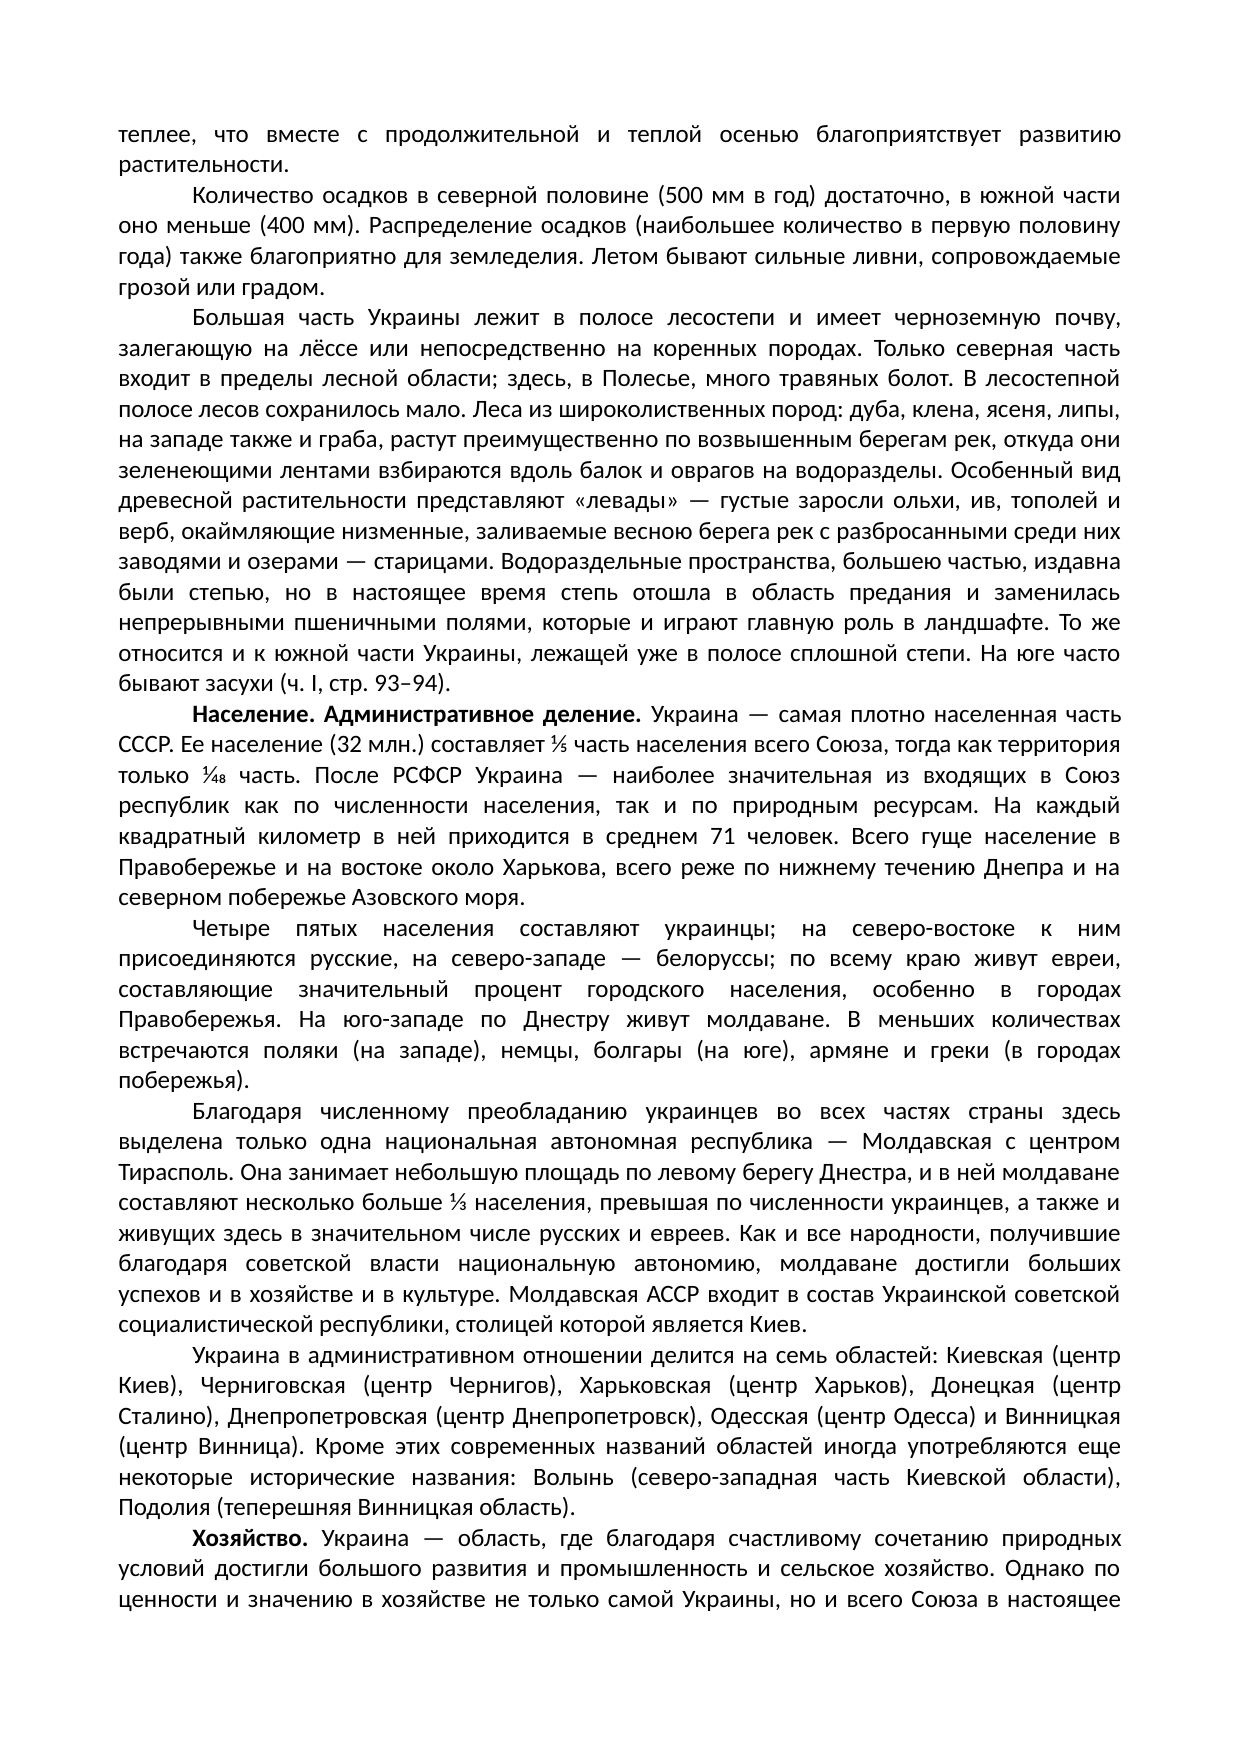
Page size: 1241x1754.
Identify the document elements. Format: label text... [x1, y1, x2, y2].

text Четыре пятых населения составляют украинцы; на северо-востоке к ним присоединяются русские, на северо-западе — белоруссы; по всему краю живут евреи, составляющие значительный процент городского населения, особенно в городах Правобережья. На юго-западе по Днестру живут молдаване. В меньших количествах встречаются поляки (на западе), немцы, болгары (на юге), армяне и греки (в городах побережья). [118, 912, 1122, 1095]
text теплее, что вместе с продолжительной и теплой осенью благоприятствует развитию растительности. [118, 118, 1122, 179]
text Население. Административное деление. Украина — самая плотно населенная часть СССР. Ее население (32 млн.) составляет ⅕ часть населения всего Союза, тогда как территория только 1⁄48 часть. После РСФСР Украина — наиболее значительная из входящих в Союз республик как по численности населения, так и по природным ресурсам. На каждый квадратный километр в ней приходится в среднем 71 человек. Всего гуще население в Правобережье и на востоке около Харькова, всего реже по нижнему течению Днепра и на северном побережье Азовского моря. [118, 698, 1122, 912]
text Хозяйство. Украина — область, где благодаря счастливому сочетанию природных условий достигли большого развития и промышленность и сельское хозяйство. Однако по ценности и значению в хозяйстве не только самой Украины, но и всего Союза в настоящее [118, 1522, 1122, 1614]
text Украина в административном отношении делится на семь областей: Киевская (центр Киев), Черниговская (центр Чернигов), Харьковская (центр Харьков), Донецкая (центр Сталино), Днепропетровская (центр Днепропетровск), Одесская (центр Одесса) и Винницкая (центр Винница). Кроме этих современных названий областей иногда употребляются еще некоторые исторические названия: Волынь (северо-западная часть Киевской области), Подолия (теперешняя Винницкая область). [118, 1339, 1122, 1522]
text Количество осадков в северной половине (500 мм в год) достаточно, в южной части оно меньше (400 мм). Распределение осадков (наибольшее количество в первую половину года) также благоприятно для земледелия. Летом бывают сильные ливни, сопровождаемые грозой или градом. [118, 179, 1122, 301]
text Благодаря численному преобладанию украинцев во всех частях страны здесь выделена только одна национальная автономная республика — Молдавская с центром Тирасполь. Она занимает небольшую площадь по левому берегу Днестра, и в ней молдаване составляют несколько больше ⅓ населения, превышая по численности украинцев, а также и живущих здесь в значительном числе русских и евреев. Как и все народности, получившие благодаря советской власти национальную автономию, молдаване достигли больших успехов и в хозяйстве и в культуре. Молдавская АССР входит в состав Украинской советской социалистической республики, столицей которой является Киев. [118, 1095, 1122, 1339]
text Большая часть Украины лежит в полосе лесостепи и имеет черноземную почву, залегающую на лёссе или непосредственно на коренных породах. Только северная часть входит в пределы лесной области; здесь, в Полесье, много травяных болот. В лесостепной полосе лесов сохранилось мало. Леса из широколиственных пород: дуба, клена, ясеня, липы, на западе также и граба, растут преимущественно по возвышенным берегам рек, откуда они зеленеющими лентами взбираются вдоль балок и оврагов на водоразделы. Особенный вид древесной растительности представляют «левады» — густые заросли ольхи, ив, тополей и верб, окаймляющие низменные, заливаемые весною берега рек с разбросанными среди них заводями и озерами — старицами. Водораздельные пространства, большею частью, издавна были степью, но в настоящее время степь отошла в область предания и заменилась непрерывными пшеничными полями, которые и играют главную роль в ландшафте. То же относится и к южной части Украины, лежащей уже в полосе сплошной степи. На юге часто бывают засухи (ч. I, стр. 93–94). [118, 301, 1122, 698]
